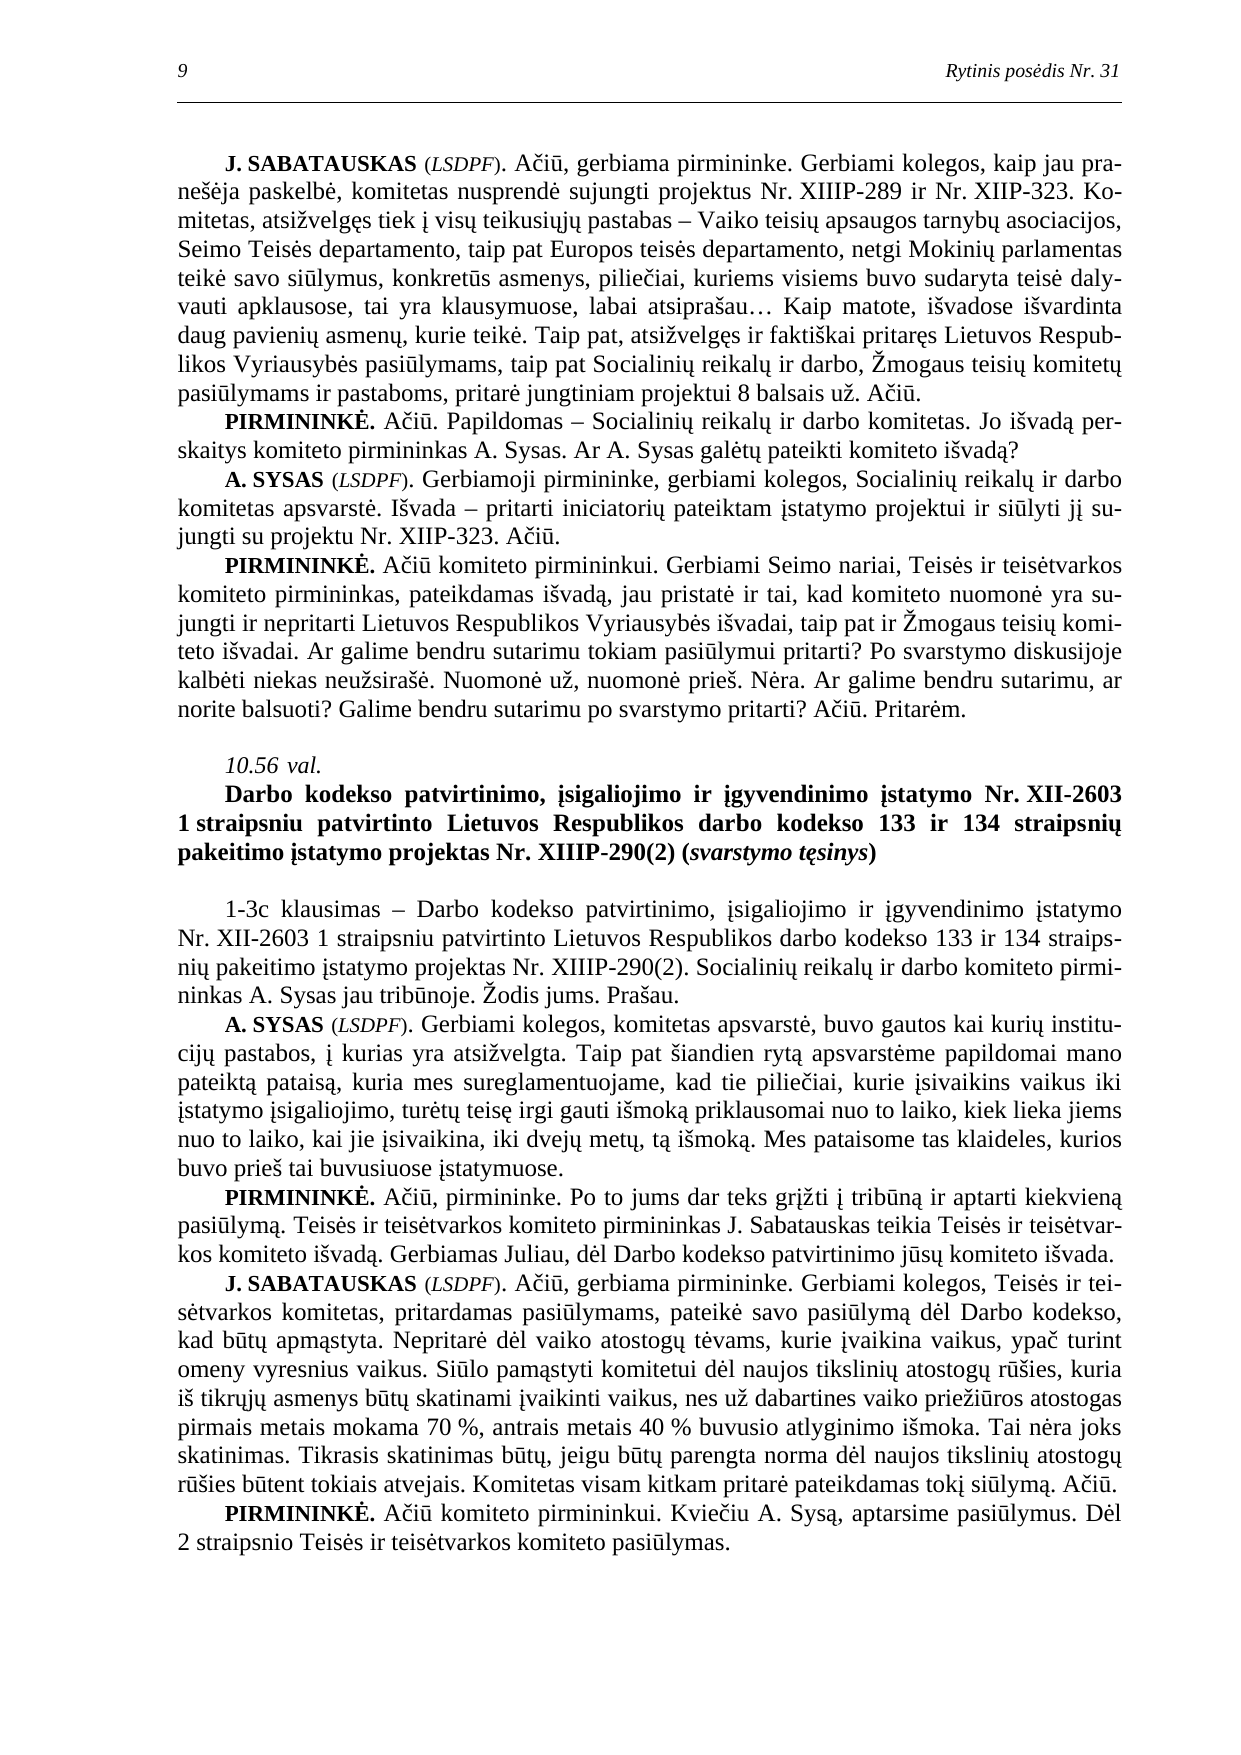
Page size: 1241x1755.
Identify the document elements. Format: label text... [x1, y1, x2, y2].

text 1-3c klau­si­mas – Dar­bo ko­dek­so pa­tvir­ti­ni­mo, įsi­ga­lio­ji­mo ir įgy­ven­di­ni­mo įsta­ty­mo Nr. XII-2603 1 straips­niu pa­tvir­tin­to Lie­tu­vos Res­pub­li­kos dar­bo ko­dek­so 133 ir 134 straips­nių pa­kei­ti­mo įsta­ty­mo pro­jek­tas Nr. XIIIP-290(2). So­cia­li­nių rei­ka­lų ir dar­bo ko­mi­te­to pir­mi­nin­kas A. Sy­sas jau tri­bū­no­je. Žo­dis jums. Pra­šau. [177, 894, 1122, 1009]
text J. SABATAUSKAS (LSDPF). Ačiū, ger­bia­ma pir­mi­nin­ke. Ger­bia­mi ko­le­gos, Tei­sės ir tei­sė­t­var­kos ko­mi­te­tas, pri­tar­da­mas pa­siū­ly­mams, pa­tei­kė sa­vo pa­siū­ly­mą dėl Dar­bo ko­dek­so, kad bū­tų ap­mąs­ty­ta. Ne­pri­ta­rė dėl vai­ko atos­to­gų tė­vams, ku­rie įvai­ki­na vai­kus, ypač tu­rint ome­ny vy­res­nius vai­kus. Siū­lo pa­mąs­ty­ti ko­mi­te­tui dėl nau­jos tiks­li­nių atos­to­gų rū­šies, ku­ria iš tik­rų­jų as­me­nys bū­tų ska­ti­na­mi įvai­kin­ti vai­kus, nes už da­bar­ti­nes vai­ko prie­žiū­ros atos­to­gas pir­mais me­tais mo­ka­ma 70 %, ant­rais me­tais 40 % bu­vu­sio at­ly­gi­ni­mo iš­mo­ka. Tai nė­ra joks ska­ti­ni­mas. Tik­ra­sis ska­ti­ni­mas bū­tų, jei­gu bū­tų pa­reng­ta nor­ma dėl nau­jos tiks­li­nių atos­to­gų rū­šies bū­tent to­kiais at­ve­jais. Ko­mi­te­tas vi­sam kit­kam pri­ta­rė pa­teik­da­mas to­kį siū­ly­mą. Ačiū. [177, 1268, 1122, 1498]
text Dar­bo ko­dek­so pa­tvir­ti­ni­mo, įsi­ga­lio­ji­mo ir įgy­ven­di­ni­mo įsta­ty­mo Nr. XII-2603 1 straips­niu pa­tvir­tin­to Lie­tu­vos Res­pub­li­kos dar­bo ko­dek­so 133 ir 134 straips­nių pakeiti­mo įsta­ty­mo pro­jek­tas Nr. XIIIP-290(2) (svars­ty­mo tęsinys) [177, 779, 1122, 865]
text 10.56 val. [224, 751, 1122, 779]
text A. SYSAS (LSDPF). Ger­bia­mi ko­le­gos, ko­mi­te­tas ap­svars­tė, bu­vo gau­tos kai ku­rių ins­ti­tu­ci­jų pa­sta­bos, į ku­rias yra at­si­žvelg­ta. Taip pat šian­dien ry­tą ap­svars­tė­me pa­pil­do­mai ma­no pa­teik­tą pa­tai­są, ku­ria mes su­reg­la­men­tuo­ja­me, kad tie pi­lie­čiai, ku­rie įsi­vai­kins vai­kus iki įsta­ty­mo įsi­ga­lio­ji­mo, tu­rė­tų tei­sę ir­gi gau­ti iš­mo­ką pri­klau­so­mai nuo to lai­ko, kiek lie­ka jiems nuo to lai­ko, kai jie įsi­vai­ki­na, iki dve­jų me­tų, tą iš­mo­ką. Mes pa­tai­so­me tas klai­de­les, ku­rios buvo prieš tai bu­vu­siuo­se įsta­ty­muo­se. [177, 1009, 1122, 1182]
text J. SABATAUSKAS (LSDPF). Ačiū, ger­bia­ma pir­mi­nin­ke. Ger­bia­mi ko­le­gos, kaip jau pra­ne­šė­ja pa­skel­bė, ko­mi­te­tas nu­spren­dė su­jung­ti pro­jek­tus Nr. XIIIP-289 ir Nr. XIIP-323. Ko­mi­te­tas, at­si­žvel­gęs tiek į vi­sų tei­ku­sių­jų pa­sta­bas – Vai­ko tei­sių ap­sau­gos tar­ny­bų aso­cia­ci­jos, Sei­mo Tei­sės de­par­ta­men­to, taip pat Eu­ro­pos tei­sės de­par­ta­men­to, net­gi Mo­ki­nių par­la­men­tas tei­kė sa­vo siū­ly­mus, kon­kre­tūs as­me­nys, pi­lie­čiai, ku­riems vi­siems bu­vo su­da­ry­ta tei­sė da­ly­vau­ti ap­klau­so­se, tai yra klau­sy­muo­se, la­bai at­si­pra­šau… Kaip ma­to­te, iš­va­do­se iš­var­dinta daug pa­vie­nių as­me­nų, ku­rie tei­kė. Taip pat, at­si­žvel­gęs ir fak­tiš­kai pri­ta­ręs Lie­tu­vos Res­pub­li­kos Vy­riau­sy­bės pa­siū­ly­mams, taip pat So­cia­li­nių rei­ka­lų ir dar­bo, Žmo­gaus tei­sių ko­mi­te­tų pa­siū­ly­mams ir pa­sta­boms, pri­ta­rė jung­ti­niam pro­jek­tui 8 bal­sais už. Ačiū. [177, 148, 1122, 406]
text PIRMININKĖ. Ačiū ko­mi­te­to pir­mi­nin­kui. Kvie­čiu A. Sy­są, ap­tar­si­me pa­siū­ly­mus. Dėl 2 straips­nio Tei­sės ir tei­sėt­var­kos ko­mi­te­to pa­siū­ly­mas. [177, 1498, 1122, 1555]
text PIRMININKĖ. Ačiū, pir­mi­nin­ke. Po to jums dar teks grįž­ti į tri­bū­ną ir ap­tar­ti kiek­vie­ną pa­siū­ly­mą. Tei­sės ir tei­sėt­var­kos ko­mi­te­to pir­mi­nin­kas J. Sa­ba­taus­kas tei­kia Tei­sės ir tei­sėt­var­kos ko­mi­te­to iš­va­dą. Ger­bia­mas Ju­liau, dėl Dar­bo ko­dek­so pa­tvir­ti­ni­mo jū­sų ko­mi­te­to iš­va­da. [177, 1182, 1122, 1268]
text PIRMININKĖ. Ačiū ko­mi­te­to pir­mi­nin­kui. Ger­bia­mi Sei­mo na­riai, Tei­sės ir tei­sėt­var­kos ko­mi­te­to pir­mi­nin­kas, pa­teik­da­mas iš­va­dą, jau pri­sta­tė ir tai, kad ko­mi­te­to nuo­mo­nė yra su­jung­ti ir ne­pri­tar­ti Lie­tu­vos Res­pub­li­kos Vy­riau­sy­bės iš­va­dai, taip pat ir Žmo­gaus tei­sių ko­mi­te­to iš­va­dai. Ar ga­li­me ben­dru su­ta­ri­mu to­kiam pa­siū­ly­mui pri­tar­ti? Po svars­ty­mo dis­ku­si­jo­je kal­bė­ti nie­kas ne­už­si­ra­šė. Nuo­mo­nė už, nuo­mo­nė prieš. Nė­ra. Ar ga­li­me ben­dru su­tari­mu, ar no­ri­te bal­suo­ti? Ga­li­me ben­dru su­ta­ri­mu po svars­ty­mo pri­tar­ti? Ačiū. Pri­ta­rėm. [177, 550, 1122, 723]
text PIRMININKĖ. Ačiū. Pa­pil­do­mas – So­cia­li­nių rei­ka­lų ir dar­bo ko­mi­te­tas. Jo iš­va­dą per­skai­tys ko­mi­te­to pir­mi­nin­kas A. Sy­sas. Ar A. Sy­sas ga­lė­tų pa­teik­ti ko­mi­te­to iš­va­dą? [177, 406, 1122, 464]
text A. SYSAS (LSDPF). Ger­bia­mo­ji pir­mi­nin­ke, ger­bia­mi ko­le­gos, So­cia­li­nių rei­ka­lų ir dar­bo ko­mi­te­tas ap­svars­tė. Iš­va­da – pri­tar­ti ini­cia­to­rių pa­teik­tam įsta­ty­mo pro­jek­tui ir siū­ly­ti jį su­jung­ti su pro­jek­tu Nr. XIIP-323. Ačiū. [177, 464, 1122, 550]
